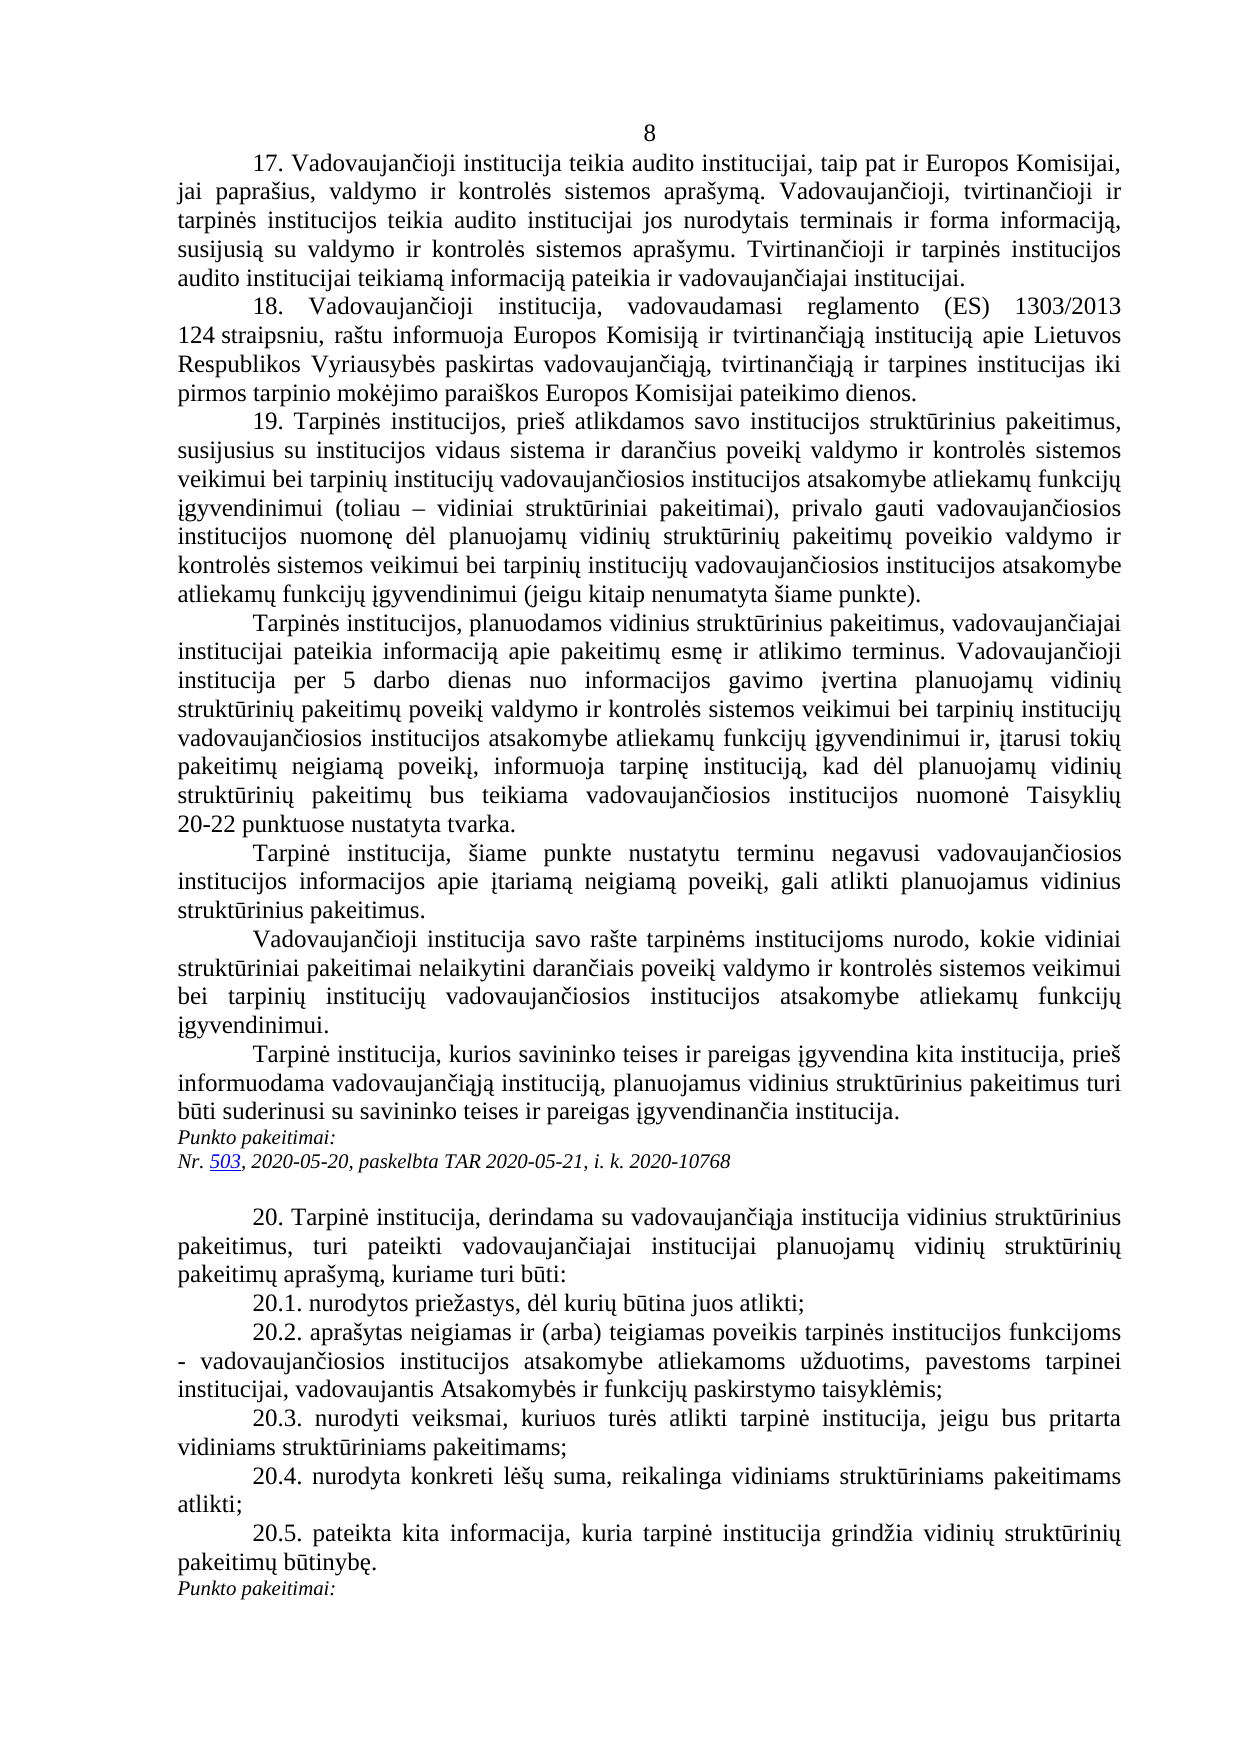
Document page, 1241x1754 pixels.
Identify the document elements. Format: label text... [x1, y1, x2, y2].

text Punkto pakeitimai: [177, 1576, 1122, 1600]
text 20.2. aprašytas neigiamas ir (arba) teigiamas poveikis tarpinės institucijos funkcijoms ‑ vadovaujančiosios institucijos atsakomybe atliekamoms užduotims, pavestoms tarpinei institucijai, vadovaujantis Atsakomybės ir funkcijų paskirstymo taisyklėmis; [177, 1317, 1122, 1403]
text 19. Tarpinės institucijos, prieš atlikdamos savo institucijos struktūrinius pakeitimus, susijusius su institucijos vidaus sistema ir darančius poveikį valdymo ir kontrolės sistemos veikimui bei tarpinių institucijų vadovaujančiosios institucijos atsakomybe atliekamų funkcijų įgyvendinimui (toliau – vidiniai struktūriniai pakeitimai), privalo gauti vadovaujančiosios institucijos nuomonę dėl planuojamų vidinių struktūrinių pakeitimų poveikio valdymo ir kontrolės sistemos veikimui bei tarpinių institucijų vadovaujančiosios institucijos atsakomybe atliekamų funkcijų įgyvendinimui (jeigu kitaip nenumatyta šiame punkte). [177, 406, 1122, 608]
text 20.4. nurodyta konkreti lėšų suma, reikalinga vidiniams struktūriniams pakeitimams atlikti; [177, 1461, 1122, 1518]
text 17. Vadovaujančioji institucija teikia audito institucijai, taip pat ir Europos Komisijai, jai paprašius, valdymo ir kontrolės sistemos aprašymą. Vadovaujančioji, tvirtinančioji ir tarpinės institucijos teikia audito institucijai jos nurodytais terminais ir forma informaciją, susijusią su valdymo ir kontrolės sistemos aprašymu. Tvirtinančioji ir tarpinės institucijos audito institucijai teikiamą informaciją pateikia ir vadovaujančiajai institucijai. [177, 148, 1122, 291]
text 20.1. nurodytos priežastys, dėl kurių būtina juos atlikti; [177, 1288, 1122, 1317]
text Tarpinė institucija, šiame punkte nustatytu terminu negavusi vadovaujančiosios institucijos informacijos apie įtariamą neigiamą poveikį, gali atlikti planuojamus vidinius struktūrinius pakeitimus. [177, 838, 1122, 924]
text Tarpinė institucija, kurios savininko teises ir pareigas įgyvendina kita institucija, prieš informuodama vadovaujančiąją instituciją, planuojamus vidinius struktūrinius pakeitimus turi būti suderinusi su savininko teises ir pareigas įgyvendinančia institucija. [177, 1039, 1122, 1125]
text Vadovaujančioji institucija savo rašte tarpinėms institucijoms nurodo, kokie vidiniai struktūriniai pakeitimai nelaikytini darančiais poveikį valdymo ir kontrolės sistemos veikimui bei tarpinių institucijų vadovaujančiosios institucijos atsakomybe atliekamų funkcijų įgyvendinimui. [177, 924, 1122, 1039]
text Nr. 503, 2020-05-20, paskelbta TAR 2020-05-21, i. k. 2020-10768 [177, 1149, 1122, 1173]
text 18. Vadovaujančioji institucija, vadovaudamasi reglamento (ES) 1303/2013 124 straipsniu, raštu informuoja Europos Komisiją ir tvirtinančiąją instituciją apie Lietuvos Respublikos Vyriausybės paskirtas vadovaujančiąją, tvirtinančiąją ir tarpines institucijas iki pirmos tarpinio mokėjimo paraiškos Europos Komisijai pateikimo dienos. [177, 291, 1122, 406]
text Tarpinės institucijos, planuodamos vidinius struktūrinius pakeitimus, vadovaujančiajai institucijai pateikia informaciją apie pakeitimų esmę ir atlikimo terminus. Vadovaujančioji institucija per 5 darbo dienas nuo informacijos gavimo įvertina planuojamų vidinių struktūrinių pakeitimų poveikį valdymo ir kontrolės sistemos veikimui bei tarpinių institucijų vadovaujančiosios institucijos atsakomybe atliekamų funkcijų įgyvendinimui ir, įtarusi tokių pakeitimų neigiamą poveikį, informuoja tarpinę instituciją, kad dėl planuojamų vidinių struktūrinių pakeitimų bus teikiama vadovaujančiosios institucijos nuomonė Taisyklių 20‑22 punktuose nustatyta tvarka. [177, 608, 1122, 838]
text 20.5. pateikta kita informacija, kuria tarpinė institucija grindžia vidinių struktūrinių pakeitimų būtinybę. [177, 1518, 1122, 1576]
text Punkto pakeitimai: [177, 1125, 1122, 1149]
text 20. Tarpinė institucija, derindama su vadovaujančiąja institucija vidinius struktūrinius pakeitimus, turi pateikti vadovaujančiajai institucijai planuojamų vidinių struktūrinių pakeitimų aprašymą, kuriame turi būti: [177, 1202, 1122, 1288]
text 20.3. nurodyti veiksmai, kuriuos turės atlikti tarpinė institucija, jeigu bus pritarta vidiniams struktūriniams pakeitimams; [177, 1403, 1122, 1461]
